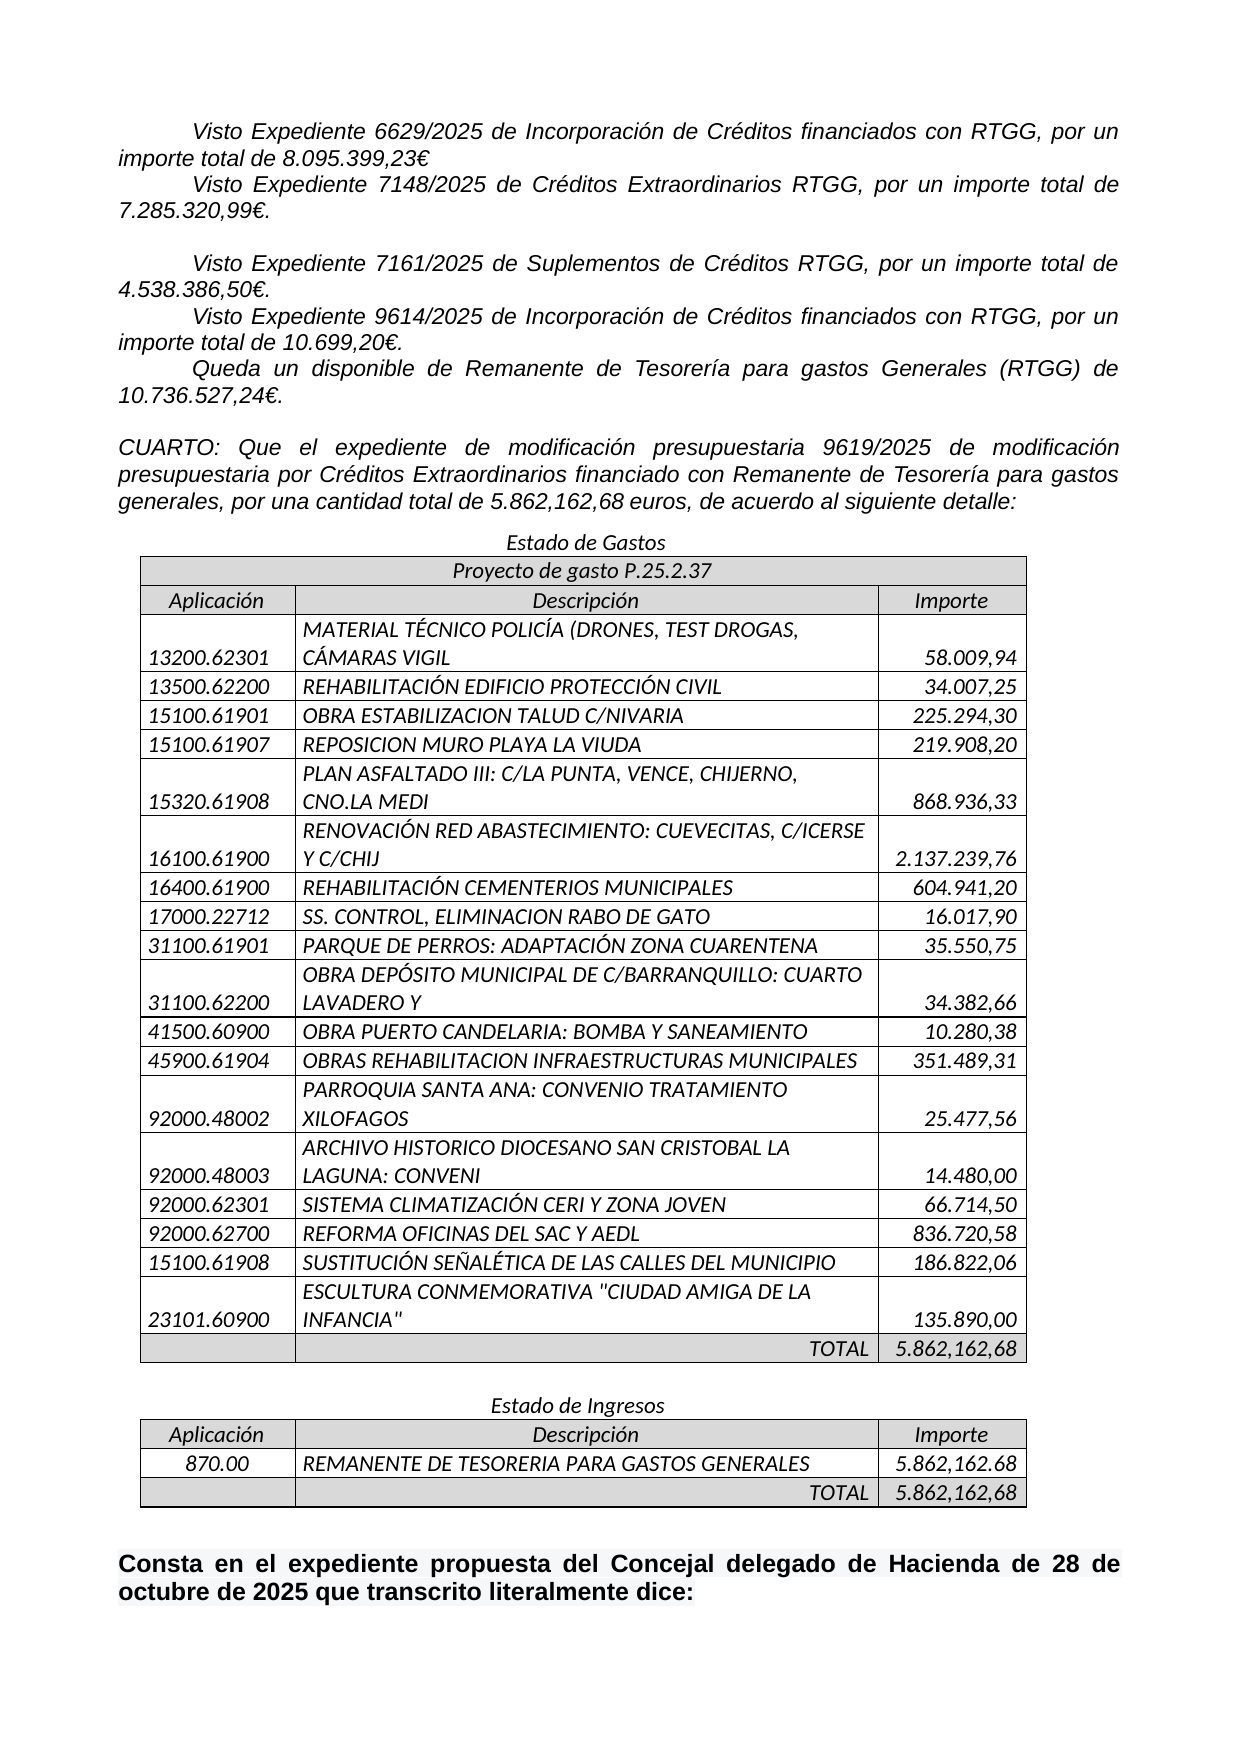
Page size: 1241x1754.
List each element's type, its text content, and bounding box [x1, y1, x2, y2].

table_cell Proyecto de gasto P.25.2.37 [141, 557, 1026, 585]
table_cell Descripción [296, 586, 878, 614]
table_cell 92000.48002 [141, 1076, 295, 1132]
table_cell 41500.60900 [141, 1018, 295, 1046]
table_cell 45900.61904 [141, 1047, 295, 1074]
table_cell Aplicación [141, 586, 295, 614]
table_cell TOTAL [296, 1478, 878, 1506]
table_cell 23101.60900 [141, 1277, 295, 1333]
table_cell OBRAS REHABILITACION INFRAESTRUCTURAS MUNICIPALES [296, 1047, 878, 1074]
table_cell Descripción [296, 1420, 878, 1448]
table_cell SISTEMA CLIMATIZACIÓN CERI Y ZONA JOVEN [296, 1190, 878, 1218]
table_cell [140, 1391, 288, 1419]
table_cell 225.294,30 [879, 701, 1026, 729]
table_cell [879, 1391, 1026, 1419]
table_cell OBRA DEPÓSITO MUNICIPAL DE C/BARRANQUILLO: CUARTO LAVADERO Y [296, 960, 878, 1016]
table_cell 868.936,33 [879, 759, 1026, 815]
table_cell REHABILITACIÓN CEMENTERIOS MUNICIPALES [296, 873, 878, 901]
table_cell MATERIAL TÉCNICO POLICÍA (DRONES, TEST DROGAS, CÁMARAS VIGIL [296, 615, 878, 671]
table_cell RENOVACIÓN RED ABASTECIMIENTO: CUEVECITAS, C/ICERSE Y C/CHIJ [296, 816, 878, 872]
table_cell REMANENTE DE TESORERIA PARA GASTOS GENERALES [296, 1449, 878, 1477]
table_cell [879, 1363, 1026, 1391]
table_cell PARQUE DE PERROS: ADAPTACIÓN ZONA CUARENTENA [296, 931, 878, 959]
table_cell 16100.61900 [141, 816, 295, 872]
text Visto Expediente 6629/2025 de Incorporación de Créditos financiados con RTGG, por un importe total de 8.095.399,23€ [118, 118, 1122, 171]
table_cell Importe [879, 586, 1026, 614]
table_cell OBRA PUERTO CANDELARIA: BOMBA Y SANEAMIENTO [296, 1018, 878, 1046]
table_cell REFORMA OFICINAS DEL SAC Y AEDL [296, 1219, 878, 1247]
table_cell 13500.62200 [141, 672, 295, 700]
text Visto Expediente 9614/2025 de Incorporación de Créditos financiados con RTGG, por un importe total de 10.699,20€. [118, 303, 1122, 355]
table_cell Sustitución Señalética de las calles del municipio [296, 1248, 878, 1276]
table_cell 16.017,90 [879, 902, 1026, 930]
table_cell [140, 1363, 295, 1391]
table_cell 135.890,00 [879, 1277, 1026, 1333]
table_cell REHABILITACIÓN EDIFICIO PROTECCIÓN CIVIL [296, 672, 878, 700]
table_cell 66.714,50 [879, 1190, 1026, 1218]
table_cell 870.00 [141, 1449, 295, 1477]
table_cell 92000.62700 [141, 1219, 295, 1247]
table_cell 58.009,94 [879, 615, 1026, 671]
table_cell 92000.62301 [141, 1190, 295, 1218]
table_cell 186.822,06 [879, 1248, 1026, 1276]
table_cell Aplicación [141, 1420, 295, 1448]
table_cell 25.477,56 [879, 1076, 1026, 1132]
table_cell 836.720,58 [879, 1219, 1026, 1247]
table_cell 10.280,38 [879, 1018, 1026, 1046]
table_cell 13200.62301 [141, 615, 295, 671]
table_cell 15100.61908 [141, 1248, 295, 1276]
table_header [140, 528, 295, 556]
table_cell 5.862,162,68 [879, 1334, 1026, 1362]
table_cell 5.862,162.68 [879, 1449, 1026, 1477]
table_cell Estado de Ingresos [288, 1391, 878, 1419]
table_cell ARCHIVO HISTORICO DIOCESANO SAN CRISTOBAL LA LAGUNA: CONVENI [296, 1133, 878, 1189]
text Visto Expediente 7161/2025 de Suplementos de Créditos RTGG, por un importe total de 4.538.386,50€. [118, 250, 1122, 303]
table_cell [141, 1478, 295, 1506]
table_cell SS. CONTROL, ELIMINACION RABO DE GATO [296, 902, 878, 930]
table_cell Escultura conmemorativa "Ciudad amiga de la infancia" [296, 1277, 878, 1333]
table_cell 16400.61900 [141, 873, 295, 901]
table_cell 31100.61901 [141, 931, 295, 959]
table_cell 17000.22712 [141, 902, 295, 930]
table_cell Importe [879, 1420, 1026, 1448]
table_cell 15320.61908 [141, 759, 295, 815]
table_cell PLAN ASFALTADO III: C/LA PUNTA, VENCE, CHIJERNO, CNO.LA MEDI [296, 759, 878, 815]
text CUARTO: Que el expediente de modificación presupuestaria 9619/2025 de modificación presupuestaria por Créditos Extraordinarios financiado con Remanente de Tesorería para gastos generales, por una cantidad total de 5.862,162,68 euros, de acuerdo al siguiente detalle: [118, 434, 1122, 515]
table_cell 351.489,31 [879, 1047, 1026, 1074]
table_cell [295, 1363, 878, 1391]
table_cell OBRA ESTABILIZACION TALUD C/NIVARIA [296, 701, 878, 729]
table_cell [141, 1334, 295, 1362]
table_cell 92000.48003 [141, 1133, 295, 1189]
table_cell 15100.61907 [141, 730, 295, 758]
text Visto Expediente 7148/2025 de Créditos Extraordinarios RTGG, por un importe total de 7.285.320,99€. [118, 171, 1122, 223]
table_cell TOTAL [296, 1334, 878, 1362]
table_cell 31100.62200 [141, 960, 295, 1016]
table_header [879, 528, 1026, 556]
table_cell 34.382,66 [879, 960, 1026, 1016]
table_cell 5.862,162,68 [879, 1478, 1026, 1506]
text Queda un disponible de Remanente de Tesorería para gastos Generales (RTGG) de 10.736.527,24€. [118, 355, 1122, 408]
text Consta en el expediente propuesta del Concejal delegado de Hacienda de 28 de octubre de 2025 que transcrito literalmente dice: [118, 1549, 1122, 1606]
table_cell 219.908,20 [879, 730, 1026, 758]
table_cell PARROQUIA SANTA ANA: CONVENIO TRATAMIENTO XILOFAGOS [296, 1076, 878, 1132]
table_cell 14.480,00 [879, 1133, 1026, 1189]
table_cell 604.941,20 [879, 873, 1026, 901]
table_cell 15100.61901 [141, 701, 295, 729]
table_cell 2.137.239,76 [879, 816, 1026, 872]
table_cell 34.007,25 [879, 672, 1026, 700]
table_header Estado de Gastos [295, 528, 878, 556]
table_cell REPOSICION MURO PLAYA LA VIUDA [296, 730, 878, 758]
table_cell 35.550,75 [879, 931, 1026, 959]
